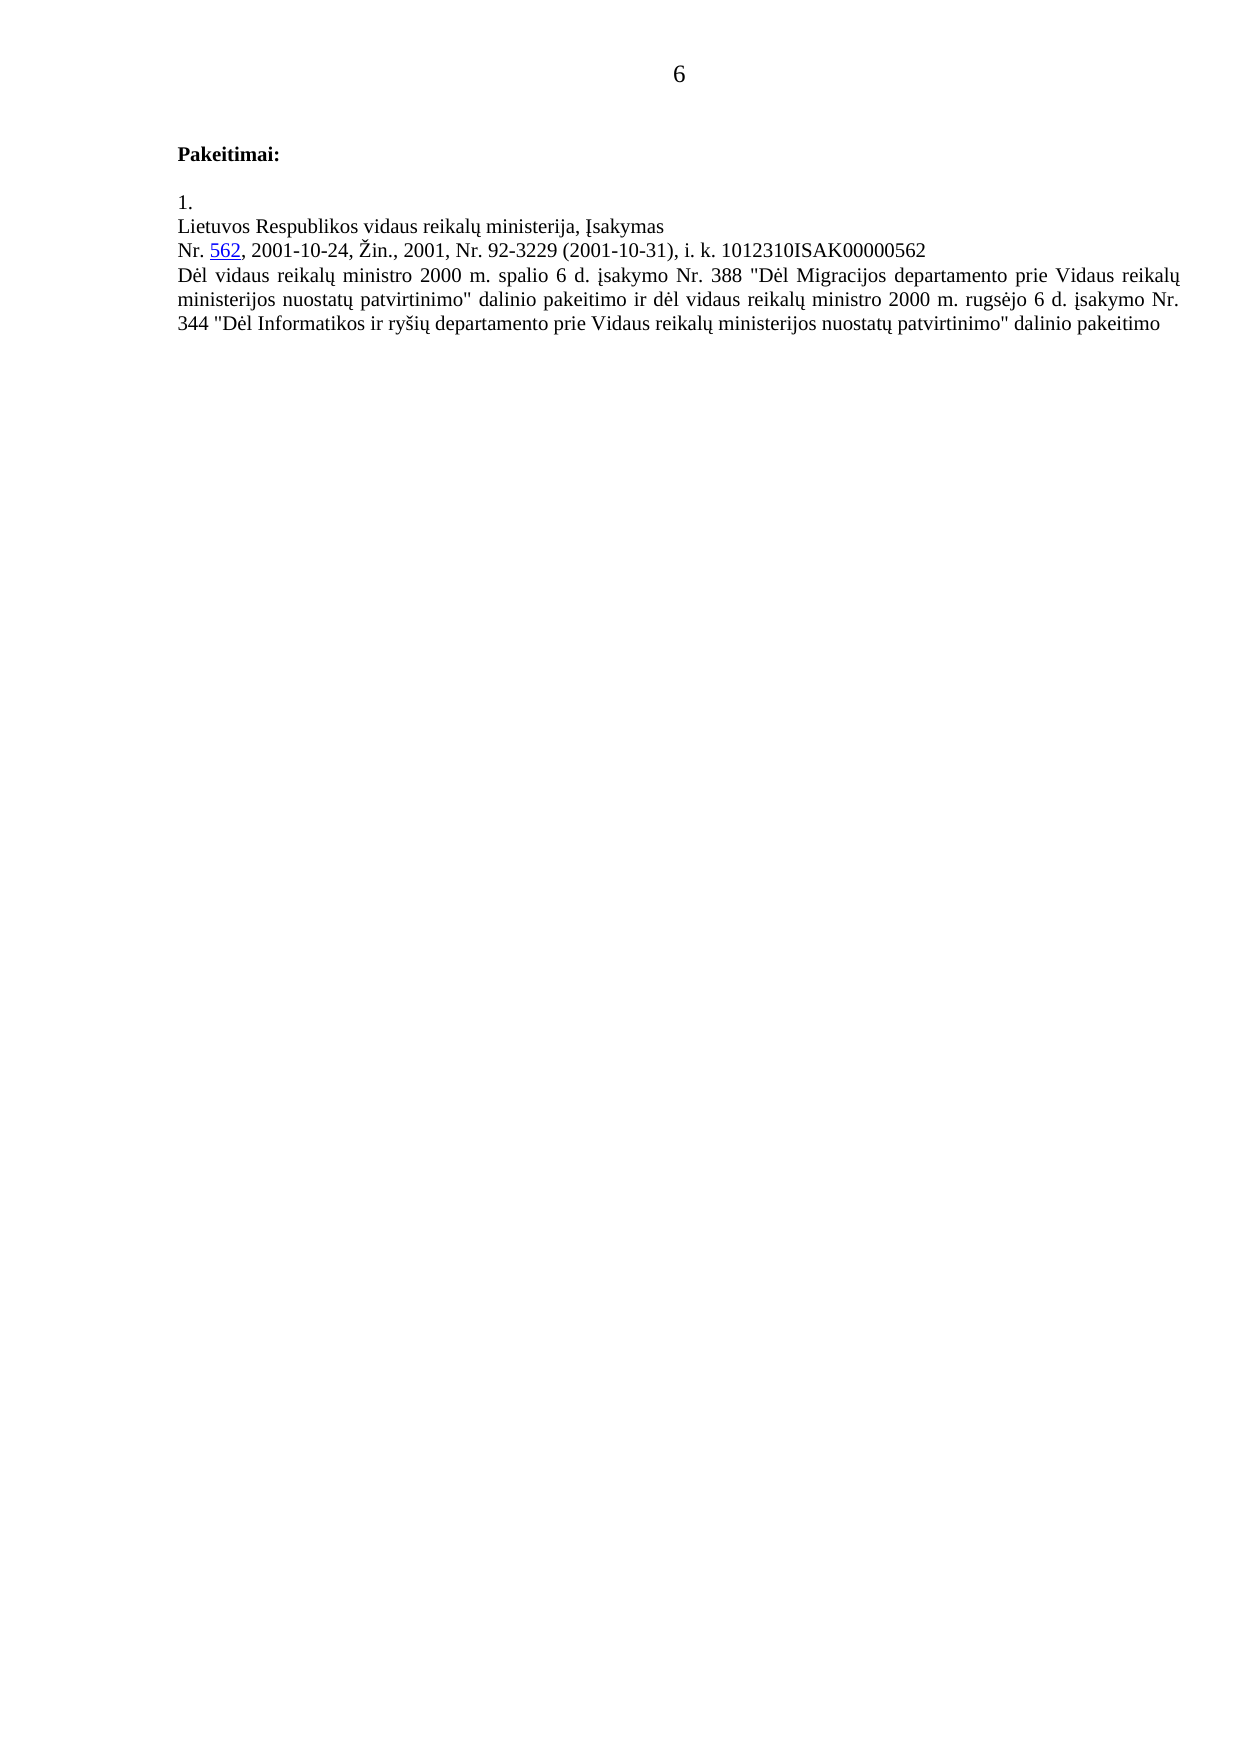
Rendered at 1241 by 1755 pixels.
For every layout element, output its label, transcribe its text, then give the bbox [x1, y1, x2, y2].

text 1. [177, 190, 1181, 214]
text Nr. 562, 2001-10-24, Žin., 2001, Nr. 92-3229 (2001-10-31), i. k. 1012310ISAK00000562 [177, 238, 1181, 262]
text Lietuvos Respublikos vidaus reikalų ministerija, Įsakymas [177, 214, 1181, 238]
text Pakeitimai: [177, 142, 1181, 166]
text Dėl vidaus reikalų ministro 2000 m. spalio 6 d. įsakymo Nr. 388 "Dėl Migracijos departamento prie Vidaus reikalų ministerijos nuostatų patvirtinimo" dalinio pakeitimo ir dėl vidaus reikalų ministro 2000 m. rugsėjo 6 d. įsakymo Nr. 344 "Dėl Informatikos ir ryšių departamento prie Vidaus reikalų ministerijos nuostatų patvirtinimo" dalinio pakeitimo [177, 262, 1181, 335]
